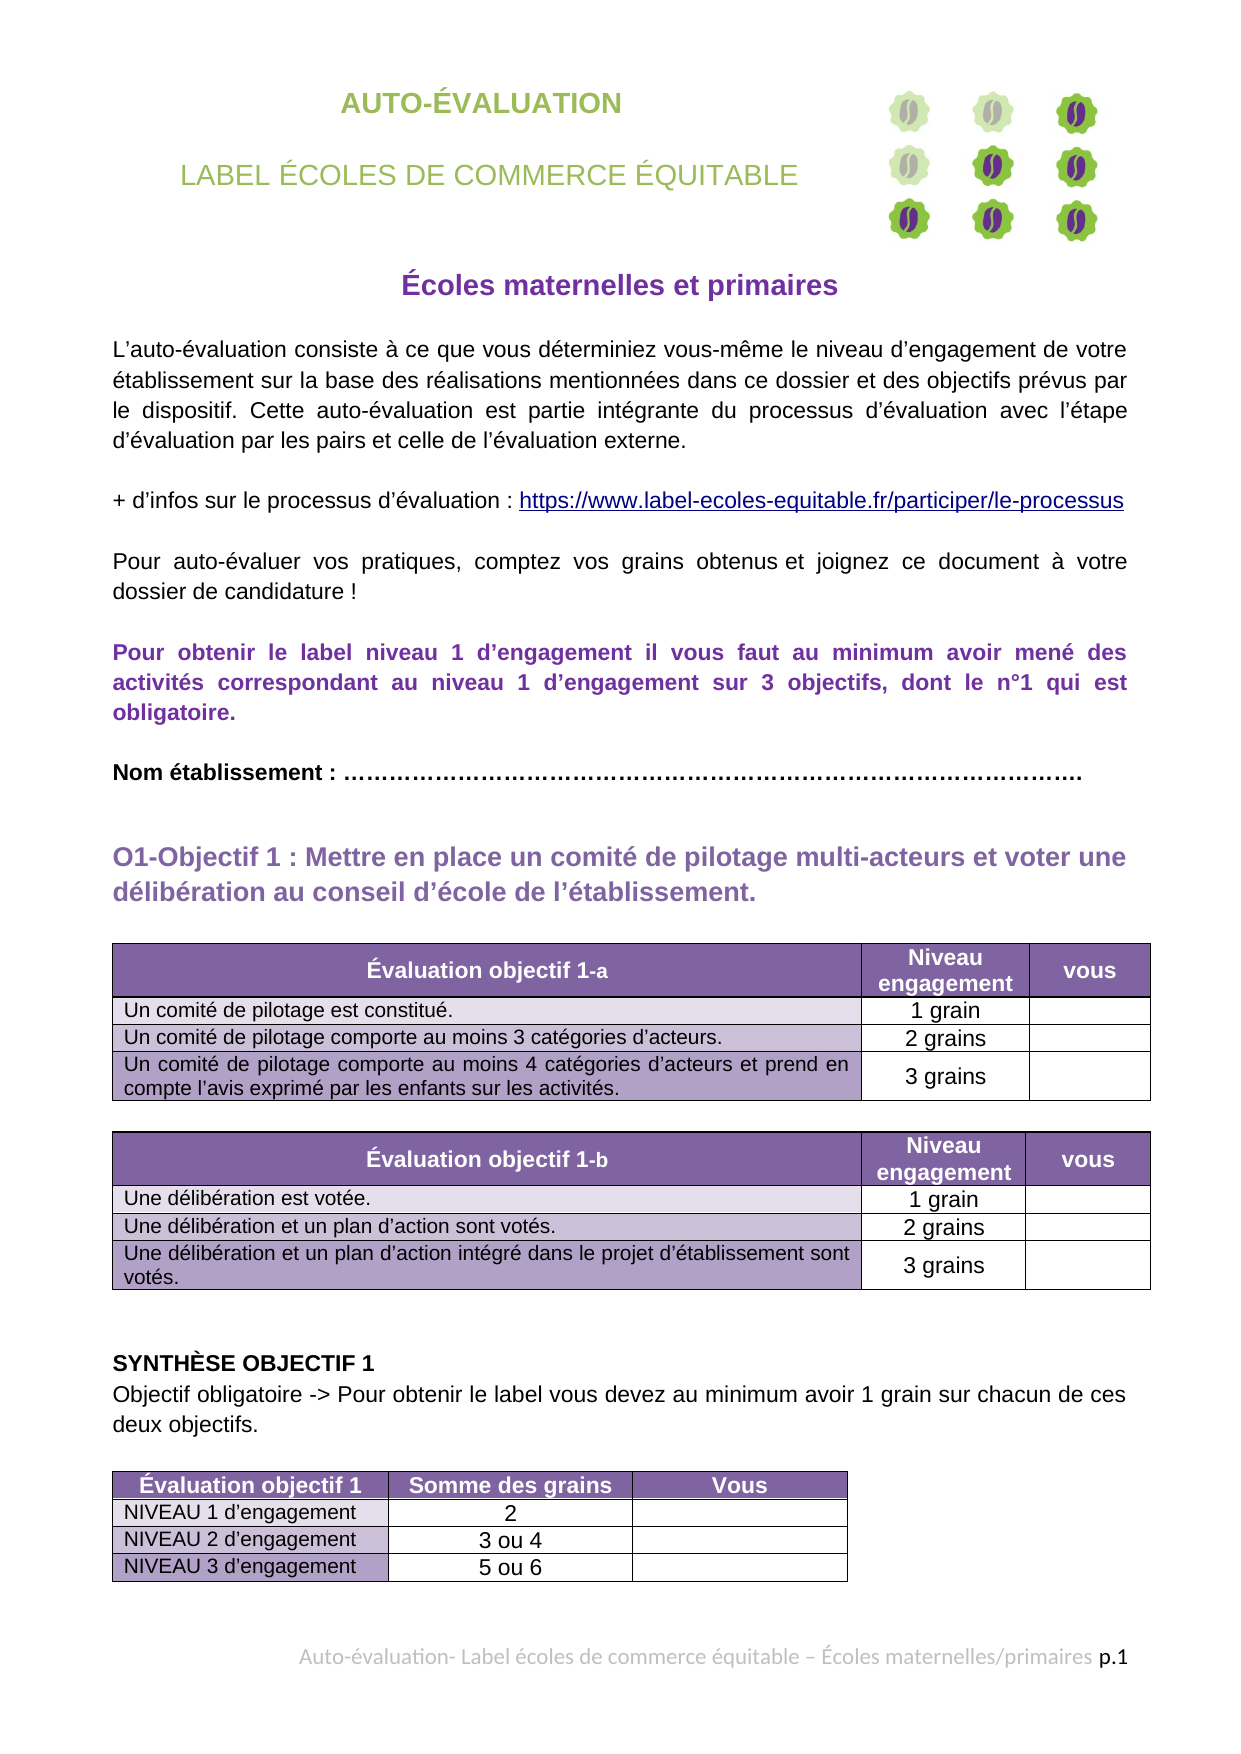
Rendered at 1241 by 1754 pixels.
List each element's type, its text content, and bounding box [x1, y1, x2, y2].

table_header Évaluation objectif 1-a [113, 944, 861, 996]
table_cell 3 ou 4 [389, 1527, 632, 1553]
table_cell Un comité de pilotage comporte au moins 4 catégories d’acteurs et prend en compte l’avis exprimé par les enfants sur les activités. [113, 1052, 861, 1100]
table_header Vous [633, 1472, 847, 1498]
table_cell Un comité de pilotage est constitué. [113, 998, 861, 1024]
subtitle AUTO-ÉVALUATION [112, 86, 866, 120]
table_cell 3 grains [862, 1052, 1029, 1100]
table_cell [1026, 1186, 1150, 1212]
text Pour obtenir le label niveau 1 d’engagement il vous faut au minimum avoir mené des activités correspondant au niveau 1 d’engagement sur 3 objectifs, dont le n°1 qui est obligatoire. [112, 638, 1128, 725]
table_cell 2 grains [862, 1214, 1025, 1240]
table_cell 1 grain [862, 998, 1029, 1024]
table_header vous [1026, 1133, 1150, 1185]
table_cell 2 [389, 1500, 632, 1526]
text Pour auto-évaluer vos pratiques, comptez vos grains obtenus et joignez ce document à votre dossier de candidature ! [112, 548, 1128, 604]
table_cell [1026, 1241, 1150, 1289]
table_header Évaluation objectif 1 [113, 1472, 388, 1498]
table_header vous [1030, 944, 1150, 996]
table_cell Une délibération et un plan d’action intégré dans le projet d’établissement sont votés. [113, 1241, 861, 1289]
table_cell Une délibération et un plan d’action sont votés. [113, 1214, 861, 1240]
text Nom établissement : ……………………………………………………………………………………. [112, 759, 1128, 786]
table_cell [633, 1527, 847, 1553]
table_header Somme des grains [389, 1472, 632, 1498]
table_cell Une délibération est votée. [113, 1186, 861, 1212]
subtitle Écoles maternelles et primaires [112, 268, 1128, 301]
subtitle O1-Objectif 1 : Mettre en place un comité de pilotage multi-acteurs et voter une délibération au conseil d’école de l’établissement. [112, 841, 1128, 908]
table_cell [633, 1500, 847, 1526]
text L’auto-évaluation consiste à ce que vous déterminiez vous-même le niveau d’engagement de votre établissement sur la base des réalisations mentionnées dans ce dossier et des objectifs prévus par le dispositif. Cette auto-évaluation est partie intégrante du processus d’évaluation avec l’étape d’évaluation par les pairs et celle de l’évaluation externe. [112, 336, 1128, 453]
text Objectif obligatoire -> Pour obtenir le label vous devez au minimum avoir 1 grain sur chacun de ces deux objectifs. [112, 1381, 1128, 1437]
table_cell NIVEAU 3 d’engagement [113, 1554, 388, 1581]
table_cell NIVEAU 1 d’engagement [113, 1500, 388, 1526]
table_cell 3 grains [862, 1241, 1025, 1289]
subtitle [1119, 86, 1128, 120]
table_cell 1 grain [862, 1186, 1025, 1212]
table_cell [1026, 1214, 1150, 1240]
table_cell 2 grains [862, 1025, 1029, 1051]
table_cell [633, 1554, 847, 1581]
picture [866, 67, 1119, 265]
text SYNTHÈSE OBJECTIF 1 [112, 1350, 1128, 1377]
table_header Évaluation objectif 1-b [113, 1133, 861, 1185]
table_cell NIVEAU 2 d’engagement [113, 1527, 388, 1553]
table_cell [1030, 998, 1150, 1024]
table_cell [1030, 1052, 1150, 1100]
table_cell [1030, 1025, 1150, 1051]
table_header Niveau engagement [862, 944, 1029, 996]
subtitle LABEL ÉCOLES DE COMMERCE ÉQUITABLE [112, 158, 866, 192]
text + d’infos sur le processus d’évaluation : https://www.label-ecoles-equitable.fr/participer/le-processus [112, 487, 1128, 514]
table_header Niveau engagement [862, 1133, 1025, 1185]
table_cell Un comité de pilotage comporte au moins 3 catégories d’acteurs. [113, 1025, 861, 1051]
table_cell 5 ou 6 [389, 1554, 632, 1581]
